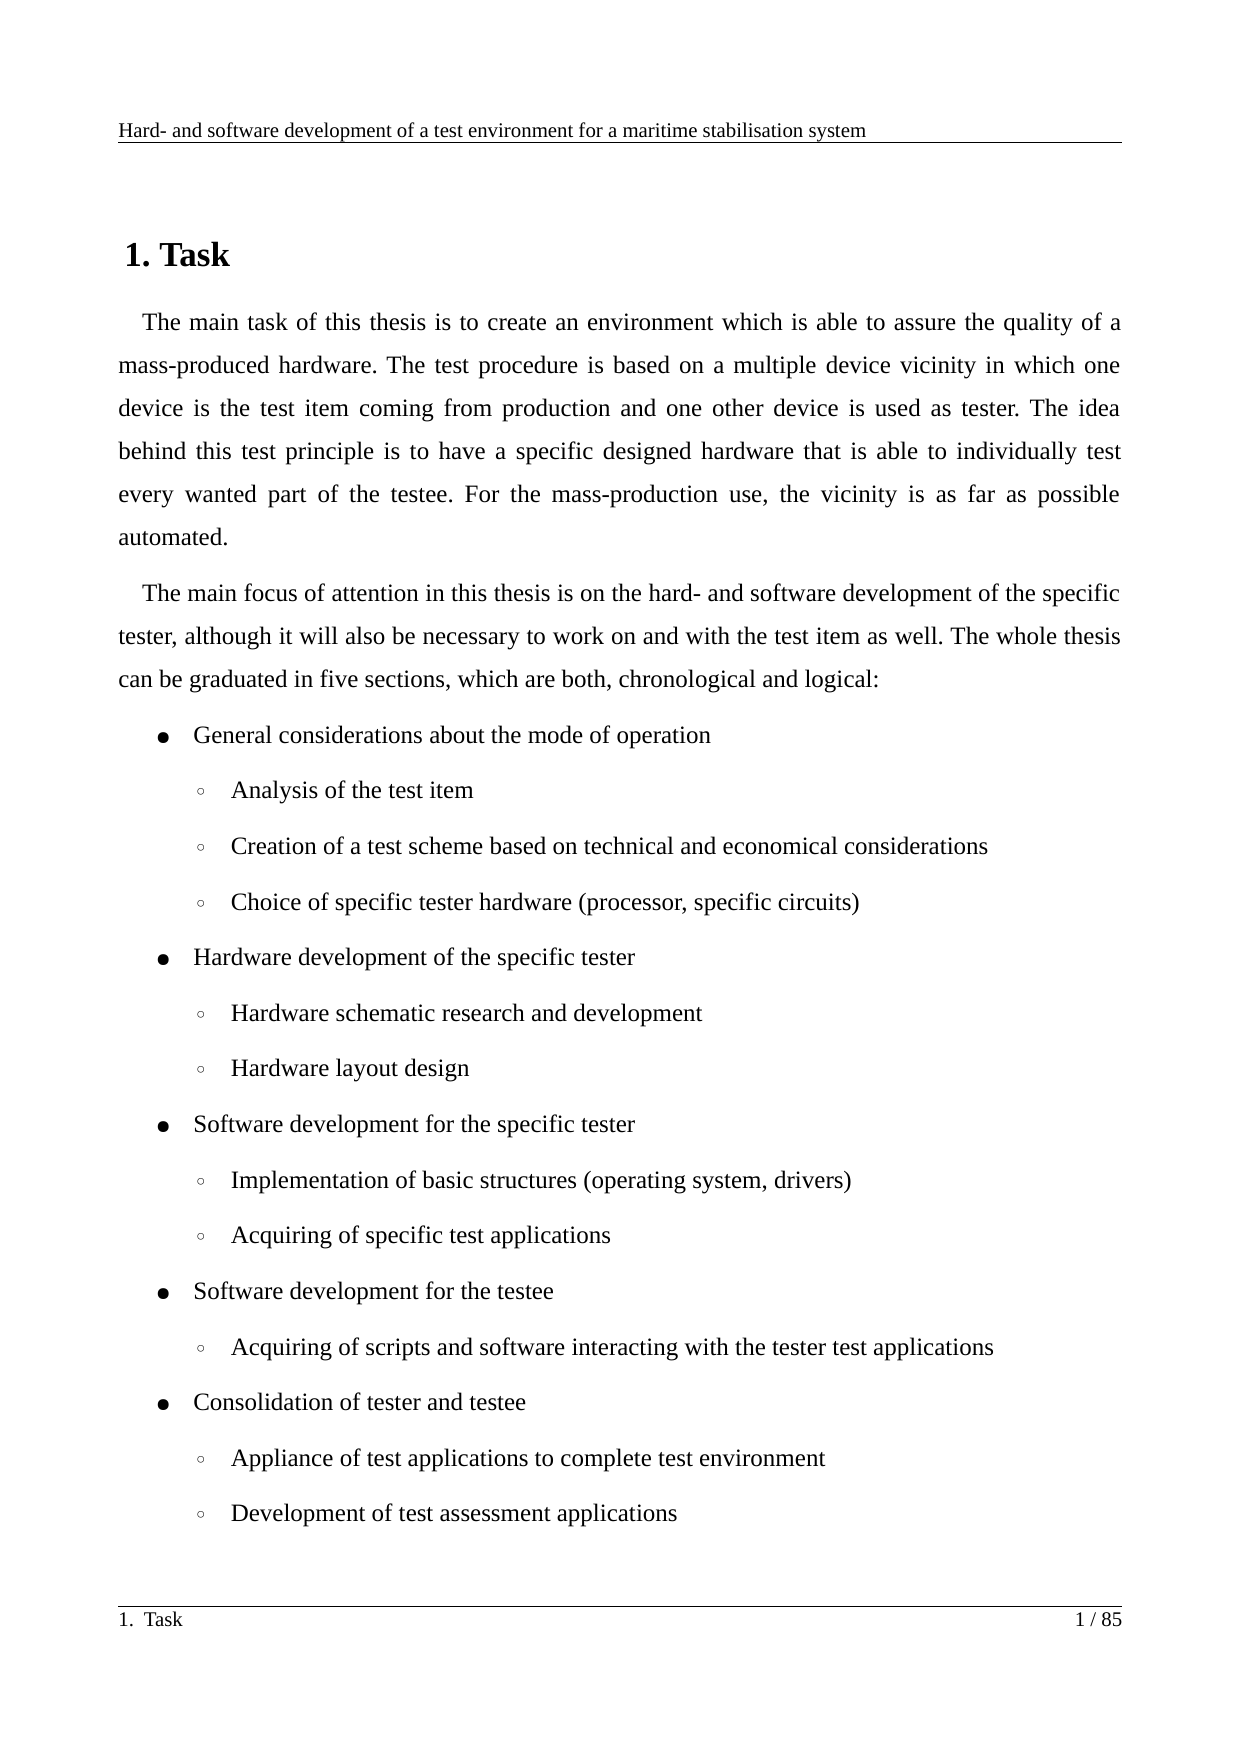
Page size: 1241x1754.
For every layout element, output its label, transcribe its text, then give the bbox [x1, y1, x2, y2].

list Software development for the specific tester [156, 1109, 1122, 1138]
list Acquiring of scripts and software interacting with the tester test applications [193, 1332, 1122, 1360]
list Hardware development of the specific tester [156, 942, 1122, 971]
list Creation of a test scheme based on technical and economical considerations [193, 831, 1122, 860]
list Analysis of the test item [193, 775, 1122, 804]
list Hardware schematic research and development [193, 998, 1122, 1027]
list Acquiring of specific test applications [193, 1220, 1122, 1249]
subtitle Task [118, 234, 1122, 274]
list Choice of specific tester hardware (processor, specific circuits) [193, 887, 1122, 915]
list Consolidation of tester and testee [156, 1387, 1122, 1416]
list Appliance of test applications to complete test environment [193, 1443, 1122, 1472]
list Implementation of basic structures (operating system, drivers) [193, 1165, 1122, 1193]
list Hardware layout design [193, 1053, 1122, 1082]
text The main task of this thesis is to create an environment which is able to assure the quality of a mass-produced hardware. The test procedure is based on a multiple device vicinity in which one device is the test item coming from production and one other device is used as tester. The idea behind this test principle is to have a specific designed hardware that is able to individually test every wanted part of the testee. For the mass-production use, the vicinity is as far as possible automated. [118, 307, 1122, 551]
text The main focus of attention in this thesis is on the hard- and software development of the specific tester, although it will also be necessary to work on and with the test item as well. The whole thesis can be graduated in five sections, which are both, chronological and logical: [118, 578, 1122, 693]
list Software development for the testee [156, 1276, 1122, 1305]
list General considerations about the mode of operation [156, 720, 1122, 748]
list Development of test assessment applications [193, 1498, 1122, 1527]
